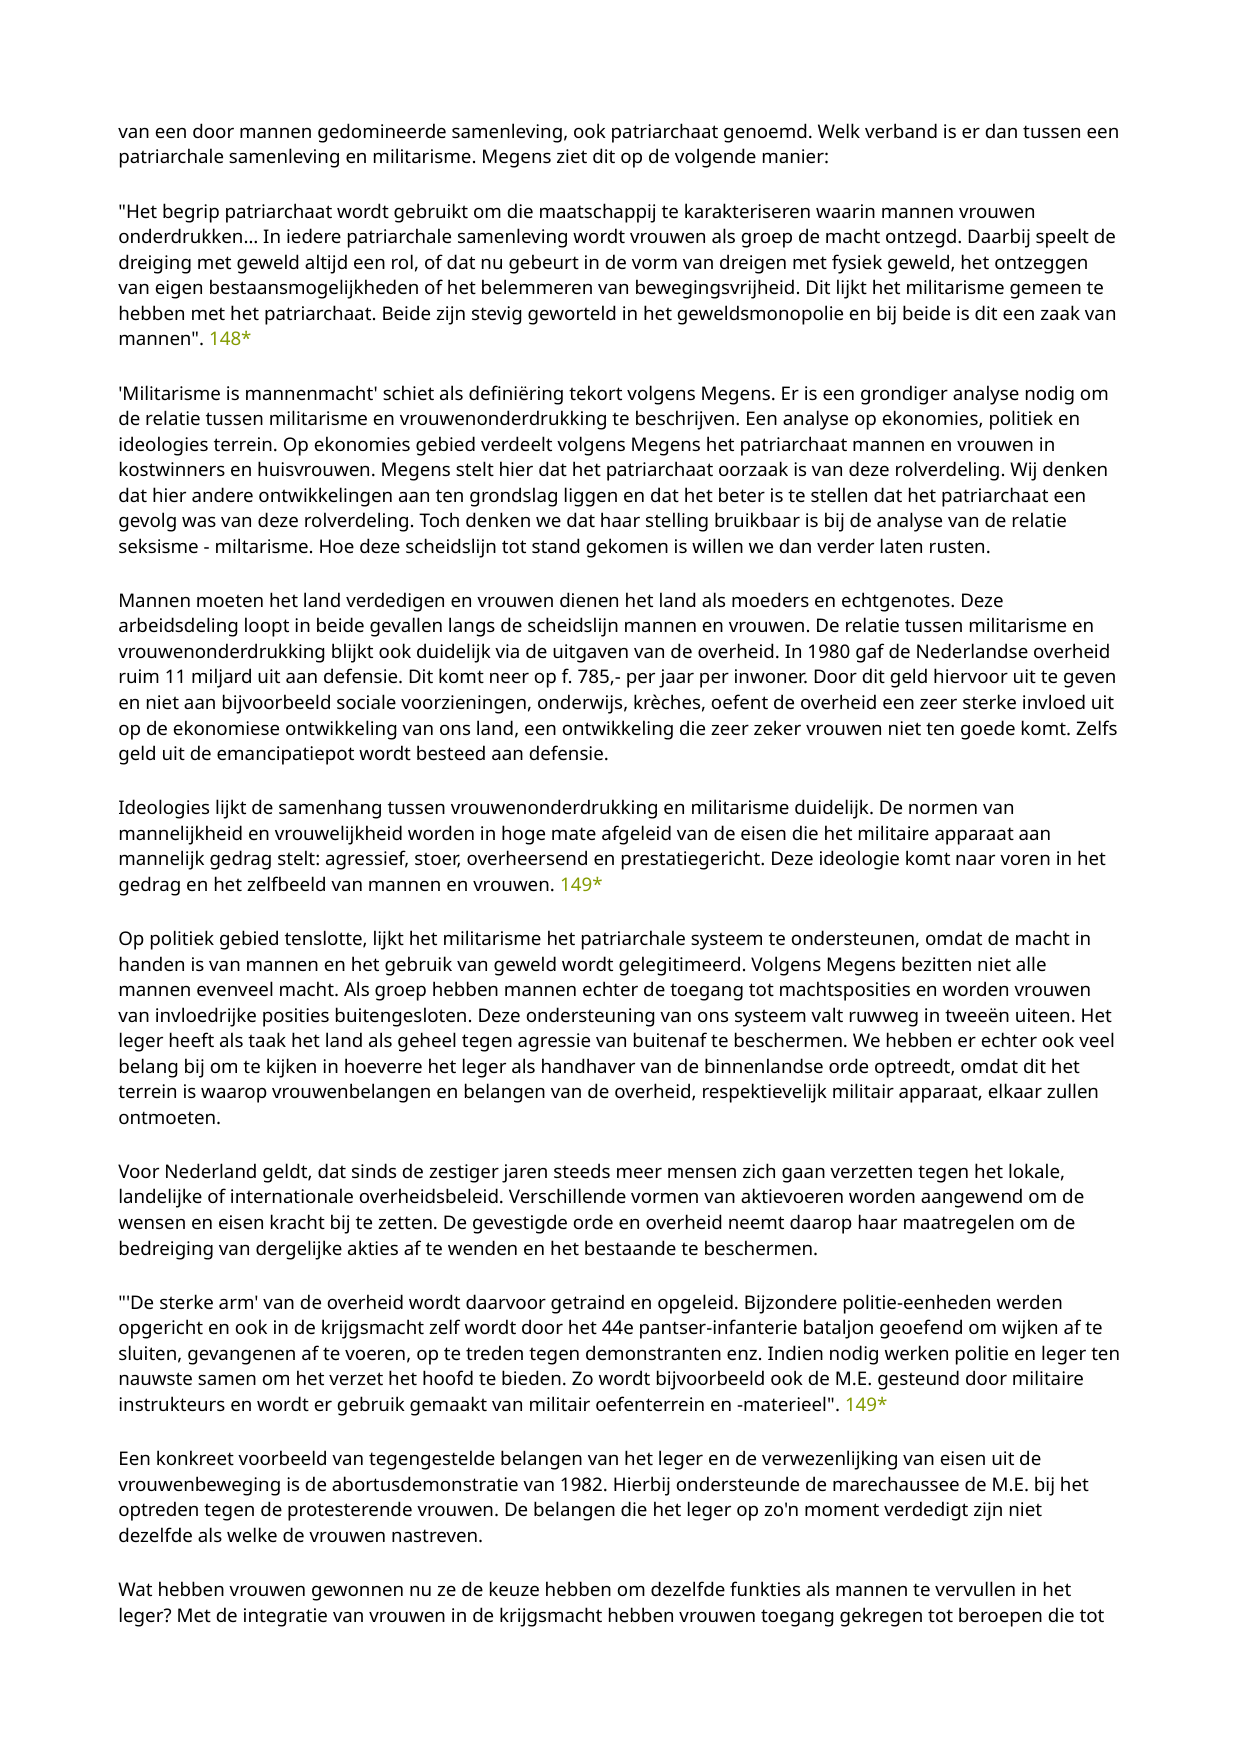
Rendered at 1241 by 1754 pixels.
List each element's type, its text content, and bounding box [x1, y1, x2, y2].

text Mannen moeten het land verdedigen en vrouwen dienen het land als moeders en echtgenotes. Deze arbeidsdeling loopt in beide gevallen langs de scheidslijn mannen en vrouwen. De relatie tussen militarisme en vrouwenonderdrukking blijkt ook duidelijk via de uitgaven van de overheid. In 1980 gaf de Nederlandse overheid ruim 11 miljard uit aan defensie. Dit komt neer op f. 785,- per jaar per inwoner. Door dit geld hiervoor uit te geven en niet aan bijvoorbeeld sociale voorzieningen, onderwijs, krèches, oefent de overheid een zeer sterke invloed uit op de ekonomiese ontwikkeling van ons land, een ontwikkeling die zeer zeker vrouwen niet ten goede komt. Zelfs geld uit de emancipatiepot wordt besteed aan defensie. [118, 587, 1122, 766]
text van een door mannen gedomineerde samenleving, ook patriarchaat genoemd. Welk verband is er dan tussen een patriarchale samenleving en militarisme. Megens ziet dit op de volgende manier: [118, 118, 1122, 169]
text "Het begrip patriarchaat wordt gebruikt om die maatschappij te karakteriseren waarin mannen vrouwen onderdrukken… In iedere patriarchale samenleving wordt vrouwen als groep de macht ontzegd. Daarbij speelt de dreiging met geweld altijd een rol, of dat nu gebeurt in de vorm van dreigen met fysiek geweld, het ontzeggen van eigen bestaansmogelijkheden of het belemmeren van bewegingsvrijheid. Dit lijkt het militarisme gemeen te hebben met het patriarchaat. Beide zijn stevig geworteld in het geweldsmonopolie en bij beide is dit een zaak van mannen". 148* [118, 198, 1122, 351]
text Op politiek gebied tenslotte, lijkt het militarisme het patriarchale systeem te ondersteunen, omdat de macht in handen is van mannen en het gebruik van geweld wordt gelegitimeerd. Volgens Megens bezitten niet alle mannen evenveel macht. Als groep hebben mannen echter de toegang tot machtsposities en worden vrouwen van invloedrijke posities buitengesloten. Deze ondersteuning van ons systeem valt ruwweg in tweeën uiteen. Het leger heeft als taak het land als geheel tegen agressie van buitenaf te beschermen. We hebben er echter ook veel belang bij om te kijken in hoeverre het leger als handhaver van de binnenlandse orde optreedt, omdat dit het terrein is waarop vrouwenbelangen en belangen van de overheid, respektievelijk militair apparaat, elkaar zullen ontmoeten. [118, 925, 1122, 1129]
text Ideologies lijkt de samenhang tussen vrouwenonderdrukking en militarisme duidelijk. De normen van mannelijkheid en vrouwelijkheid worden in hoge mate afgeleid van de eisen die het militaire apparaat aan mannelijk gedrag stelt: agressief, stoer, overheersend en prestatiegericht. Deze ideologie komt naar voren in het gedrag en het zelfbeeld van mannen en vrouwen. 149* [118, 794, 1122, 897]
text "'De sterke arm' van de overheid wordt daarvoor getraind en opgeleid. Bijzondere politie-eenheden werden opgericht en ook in de krijgsmacht zelf wordt door het 44e pantser-infanterie bataljon geoefend om wijken af te sluiten, gevangenen af te voeren, op te treden tegen demonstranten enz. Indien nodig werken politie en leger ten nauwste samen om het verzet het hoofd te bieden. Zo wordt bijvoorbeeld ook de M.E. gesteund door militaire instrukteurs en wordt er gebruik gemaakt van militair oefenterrein en -materieel". 149* [118, 1289, 1122, 1417]
text Voor Nederland geldt, dat sinds de zestiger jaren steeds meer mensen zich gaan verzetten tegen het lokale, landelijke of internationale overheidsbeleid. Verschillende vormen van aktievoeren worden aangewend om de wensen en eisen kracht bij te zetten. De gevestigde orde en overheid neemt daarop haar maatregelen om de bedreiging van dergelijke akties af te wenden en het bestaande te beschermen. [118, 1158, 1122, 1260]
text 'Militarisme is mannenmacht' schiet als definiëring tekort volgens Megens. Er is een grondiger analyse nodig om de relatie tussen militarisme en vrouwenonderdrukking te beschrijven. Een analyse op ekonomies, politiek en ideologies terrein. Op ekonomies gebied verdeelt volgens Megens het patriarchaat mannen en vrouwen in kostwinners en huisvrouwen. Megens stelt hier dat het patriarchaat oorzaak is van deze rolverdeling. Wij denken dat hier andere ontwikkelingen aan ten grondslag liggen en dat het beter is te stellen dat het patriarchaat een gevolg was van deze rolverdeling. Toch denken we dat haar stelling bruikbaar is bij de analyse van de relatie seksisme - miltarisme. Hoe deze scheidslijn tot stand gekomen is willen we dan verder laten rusten. [118, 380, 1122, 558]
text Een konkreet voorbeeld van tegengestelde belangen van het leger en de verwezenlijking van eisen uit de vrouwenbeweging is de abortusdemonstratie van 1982. Hierbij ondersteunde de marechaussee de M.E. bij het optreden tegen de protesterende vrouwen. De belangen die het leger op zo'n moment verdedigt zijn niet dezelfde als welke de vrouwen nastreven. [118, 1446, 1122, 1548]
text Wat hebben vrouwen gewonnen nu ze de keuze hebben om dezelfde funkties als mannen te vervullen in het leger? Met de integratie van vrouwen in de krijgsmacht hebben vrouwen toegang gekregen tot beroepen die tot [118, 1576, 1122, 1627]
